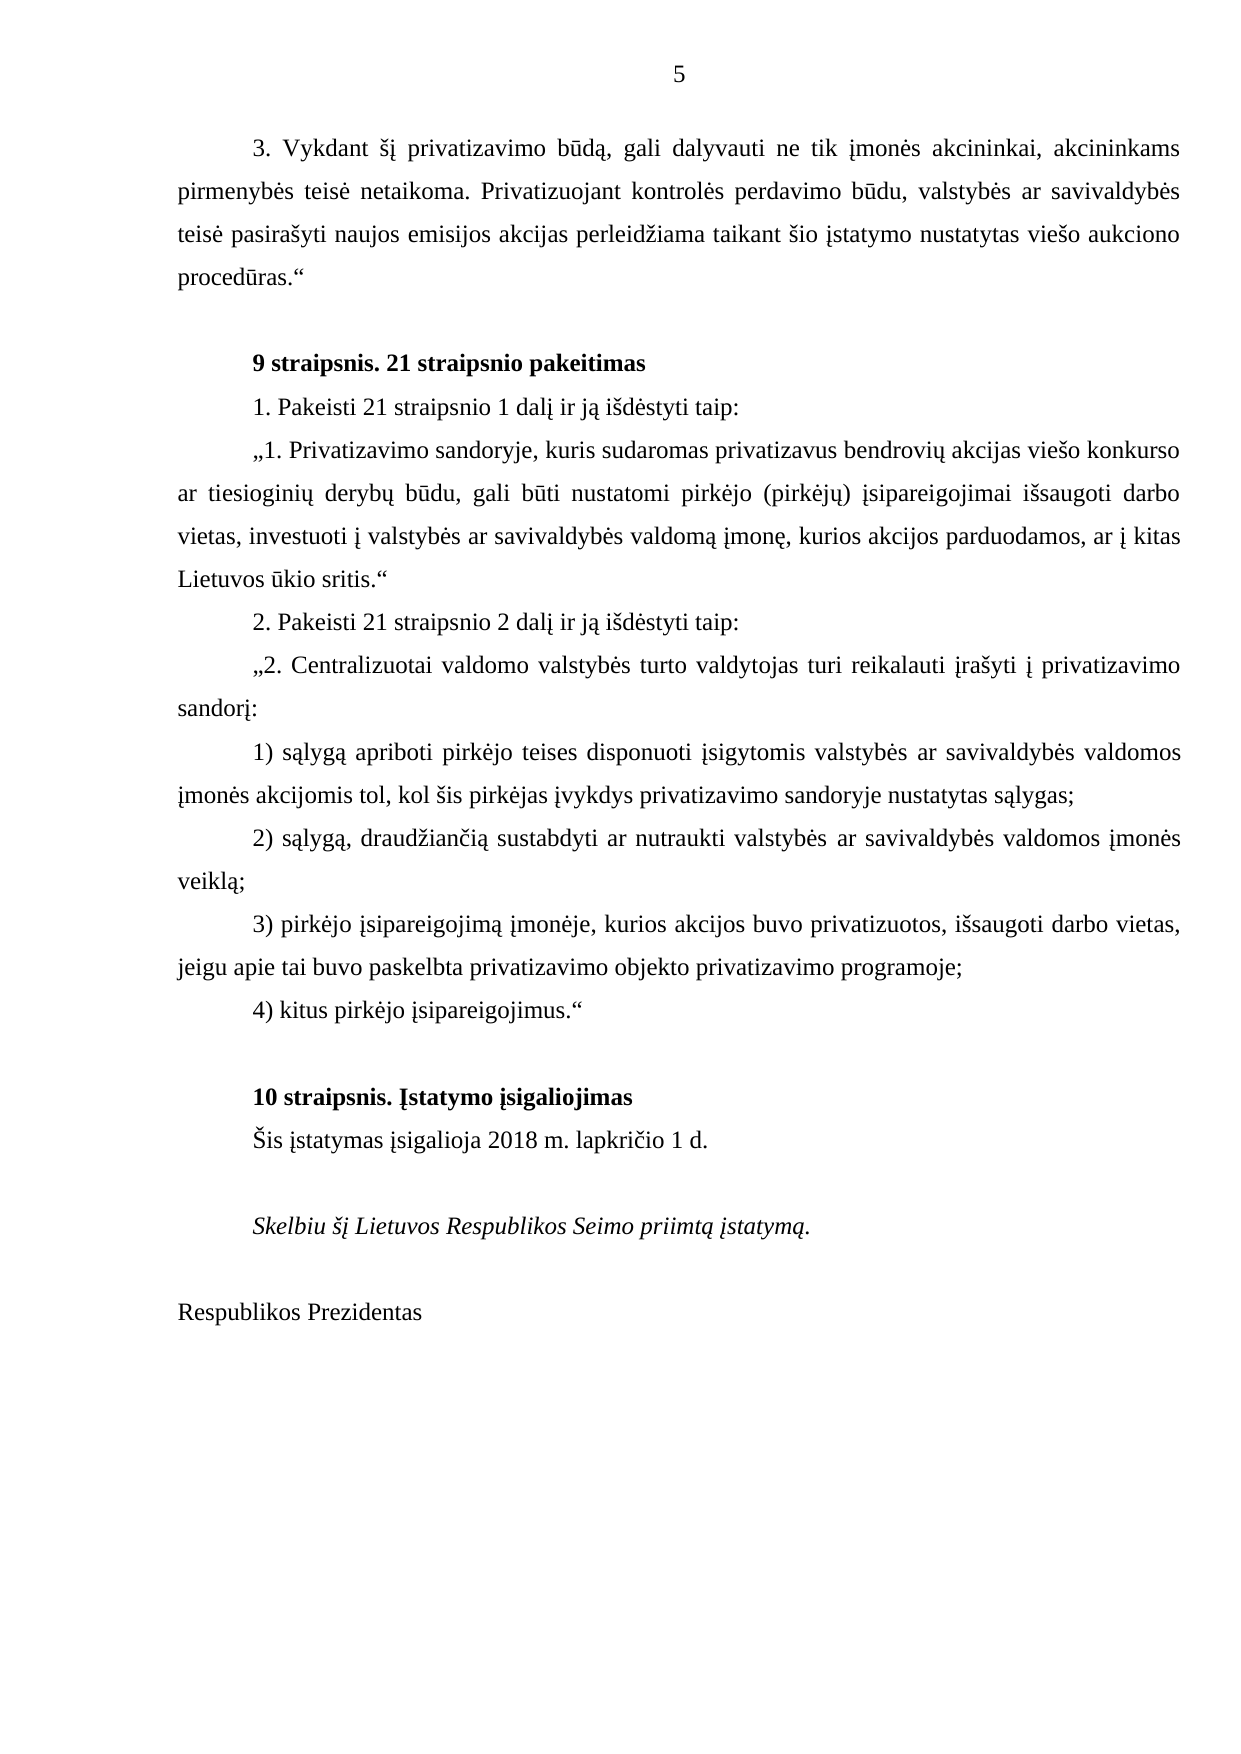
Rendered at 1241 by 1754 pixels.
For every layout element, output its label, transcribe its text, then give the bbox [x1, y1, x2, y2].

text 9 straipsnis. 21 straipsnio pakeitimas [177, 348, 1181, 377]
text „1. Privatizavimo sandoryje, kuris sudaromas privatizavus bendrovių akcijas viešo konkurso ar tiesioginių derybų būdu, gali būti nustatomi pirkėjo (pirkėjų) įsipareigojimai išsaugoti darbo vietas, investuoti į valstybės ar savivaldybės valdomą įmonę, kurios akcijos parduodamos, ar į kitas Lietuvos ūkio sritis.“ [177, 435, 1181, 593]
text 4) kitus pirkėjo įsipareigojimus.“ [177, 995, 1181, 1024]
text Skelbiu šį Lietuvos Respublikos Seimo priimtą įstatymą. [177, 1211, 1181, 1240]
text 1) sąlygą apriboti pirkėjo teises disponuoti įsigytomis valstybės ar savivaldybės valdomos įmonės akcijomis tol, kol šis pirkėjas įvykdys privatizavimo sandoryje nustatytas sąlygas; [177, 737, 1181, 808]
text Respublikos Prezidentas [177, 1297, 1181, 1326]
text 2) sąlygą, draudžiančią sustabdyti ar nutraukti valstybės ar savivaldybės valdomos įmonės veiklą; [177, 823, 1181, 895]
text 1. Pakeisti 21 straipsnio 1 dalį ir ją išdėstyti taip: [177, 392, 1181, 420]
text 3) pirkėjo įsipareigojimą įmonėje, kurios akcijos buvo privatizuotos, išsaugoti darbo vietas, jeigu apie tai buvo paskelbta privatizavimo objekto privatizavimo programoje; [177, 909, 1181, 981]
text 2. Pakeisti 21 straipsnio 2 dalį ir ją išdėstyti taip: [177, 607, 1181, 636]
text 3. Vykdant šį privatizavimo būdą, gali dalyvauti ne tik įmonės akcininkai, akcininkams pirmenybės teisė netaikoma. Privatizuojant kontrolės perdavimo būdu, valstybės ar savivaldybės teisė pasirašyti naujos emisijos akcijas perleidžiama taikant šio įstatymo nustatytas viešo aukciono procedūras.“ [177, 133, 1181, 291]
text 10 straipsnis. Įstatymo įsigaliojimas [177, 1082, 1181, 1110]
text „2. Centralizuotai valdomo valstybės turto valdytojas turi reikalauti įrašyti į privatizavimo sandorį: [177, 650, 1181, 722]
text Šis įstatymas įsigalioja 2018 m. lapkričio 1 d. [177, 1125, 1181, 1153]
